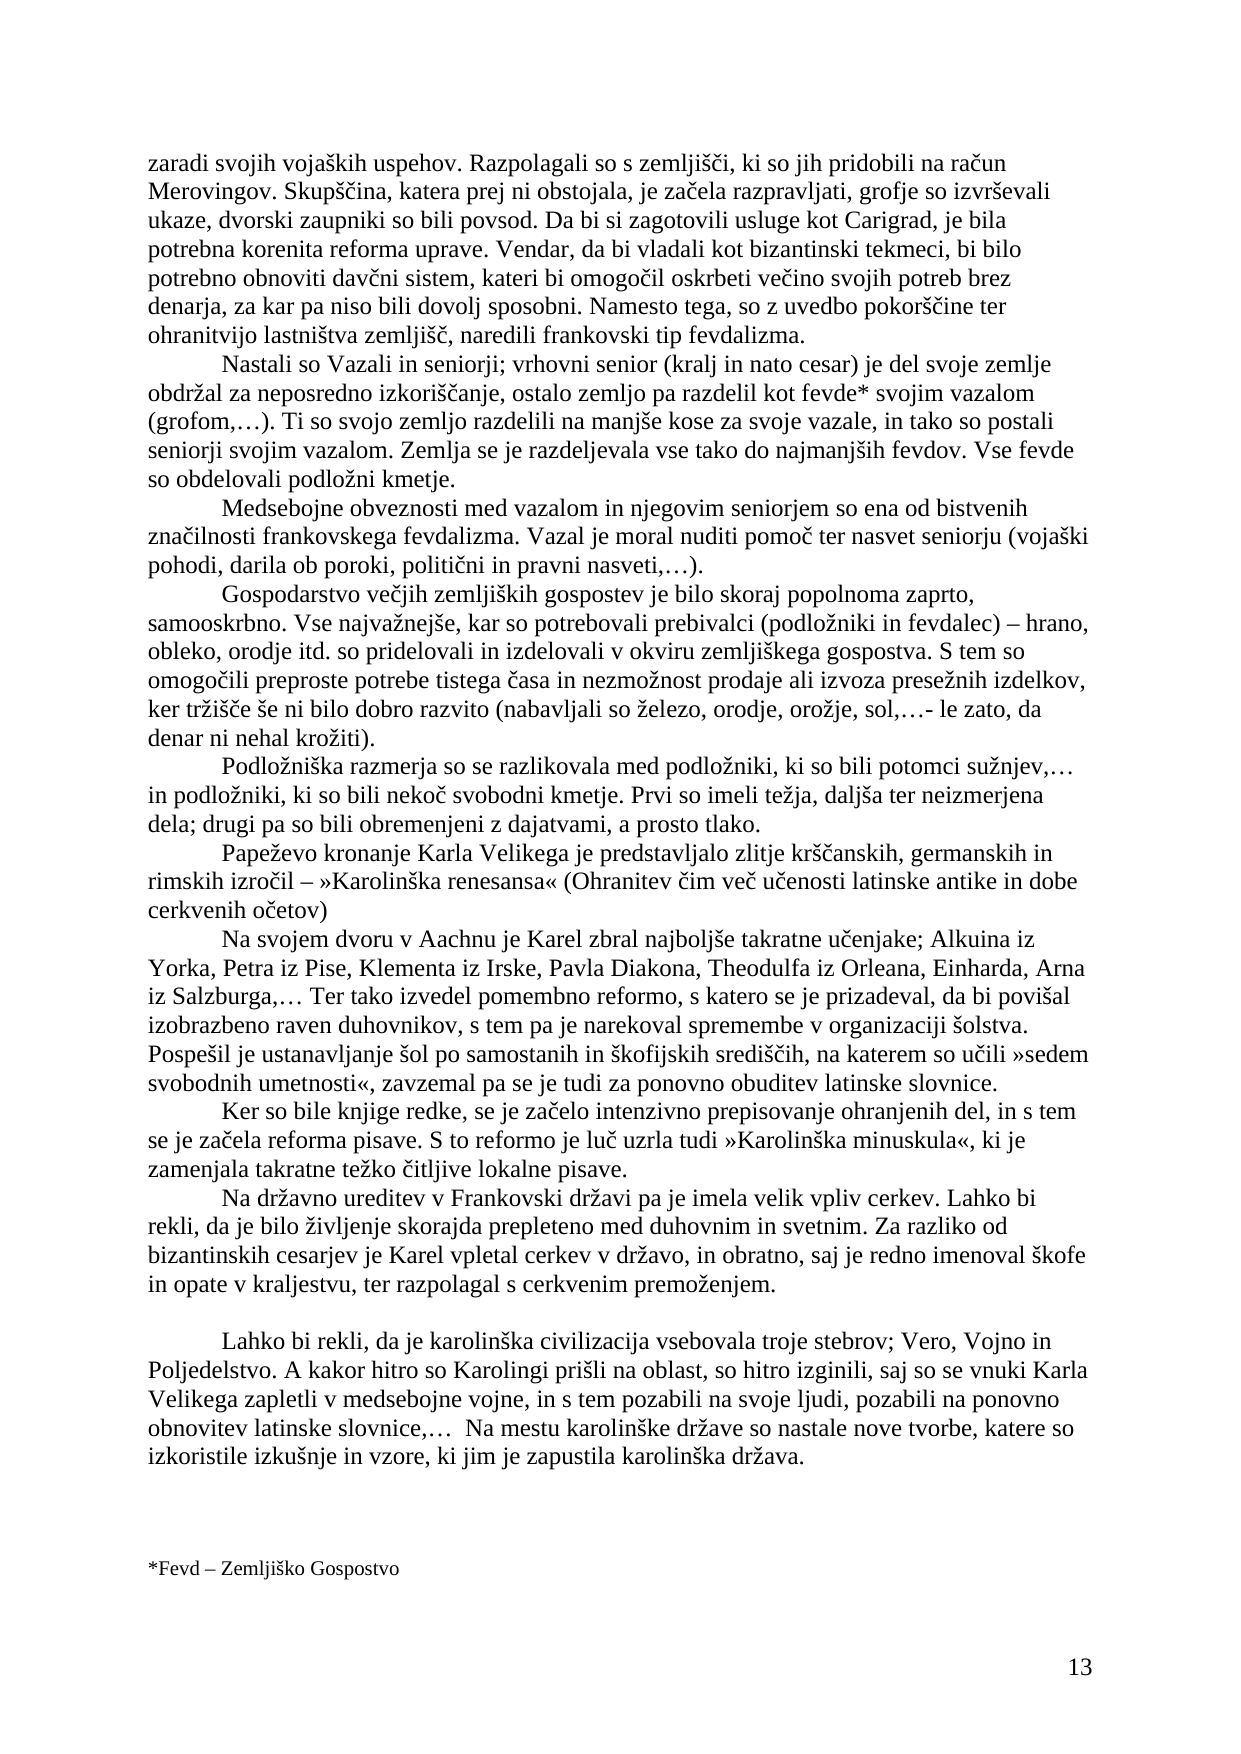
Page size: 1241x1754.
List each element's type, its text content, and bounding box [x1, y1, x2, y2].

text Ker so bile knjige redke, se je začelo intenzivno prepisovanje ohranjenih del, in s tem se je začela reforma pisave. S to reformo je luč uzrla tudi »Karolinška minuskula«, ki je zamenjala takratne težko čitljive lokalne pisave. [148, 1096, 1093, 1183]
text zaradi svojih vojaških uspehov. Razpolagali so s zemljišči, ki so jih pridobili na račun Merovingov. Skupščina, katera prej ni obstojala, je začela razpravljati, grofje so izvrševali ukaze, dvorski zaupniki so bili povsod. Da bi si zagotovili usluge kot Carigrad, je bila potrebna korenita reforma uprave. Vendar, da bi vladali kot bizantinski tekmeci, bi bilo potrebno obnoviti davčni sistem, kateri bi omogočil oskrbeti večino svojih potreb brez denarja, za kar pa niso bili dovolj sposobni. Namesto tega, so z uvedbo pokorščine ter ohranitvijo lastništva zemljišč, naredili frankovski tip fevdalizma. [148, 148, 1093, 349]
text Nastali so Vazali in seniorji; vrhovni senior (kralj in nato cesar) je del svoje zemlje obdržal za neposredno izkoriščanje, ostalo zemljo pa razdelil kot fevde* svojim vazalom (grofom,…). Ti so svojo zemljo razdelili na manjše kose za svoje vazale, in tako so postali seniorji svojim vazalom. Zemlja se je razdeljevala vse tako do najmanjših fevdov. Vse fevde so obdelovali podložni kmetje. [148, 349, 1093, 493]
text Na svojem dvoru v Aachnu je Karel zbral najboljše takratne učenjake; Alkuina iz Yorka, Petra iz Pise, Klementa iz Irske, Pavla Diakona, Theodulfa iz Orleana, Einharda, Arna iz Salzburga,… Ter tako izvedel pomembno reformo, s katero se je prizadeval, da bi povišal izobrazbeno raven duhovnikov, s tem pa je narekoval spremembe v organizaciji šolstva. Pospešil je ustanavljanje šol po samostanih in škofijskih središčih, na katerem so učili »sedem svobodnih umetnosti«, zavzemal pa se je tudi za ponovno obuditev latinske slovnice. [148, 924, 1093, 1096]
text Podložniška razmerja so se razlikovala med podložniki, ki so bili potomci sužnjev,… in podložniki, ki so bili nekoč svobodni kmetje. Prvi so imeli težja, daljša ter neizmerjena dela; drugi pa so bili obremenjeni z dajatvami, a prosto tlako. [148, 751, 1093, 838]
text Na državno ureditev v Frankovski državi pa je imela velik vpliv cerkev. Lahko bi rekli, da je bilo življenje skorajda prepleteno med duhovnim in svetnim. Za razliko od bizantinskih cesarjev je Karel vpletal cerkev v državo, in obratno, saj je redno imenoval škofe in opate v kraljestvu, ter razpolagal s cerkvenim premoženjem. [148, 1183, 1093, 1298]
text *Fevd – Zemljiško Gospostvo [148, 1556, 1093, 1580]
text Gospodarstvo večjih zemljiških gospostev je bilo skoraj popolnoma zaprto, samooskrbno. Vse najvažnejše, kar so potrebovali prebivalci (podložniki in fevdalec) – hrano, obleko, orodje itd. so pridelovali in izdelovali v okviru zemljiškega gospostva. S tem so omogočili preproste potrebe tistega časa in nezmožnost prodaje ali izvoza presežnih izdelkov, ker tržišče še ni bilo dobro razvito (nabavljali so železo, orodje, orožje, sol,…- le zato, da denar ni nehal krožiti). [148, 579, 1093, 751]
text Lahko bi rekli, da je karolinška civilizacija vsebovala troje stebrov; Vero, Vojno in Poljedelstvo. A kakor hitro so Karolingi prišli na oblast, so hitro izginili, saj so se vnuki Karla Velikega zapletli v medsebojne vojne, in s tem pozabili na svoje ljudi, pozabili na ponovno obnovitev latinske slovnice,… Na mestu karolinške države so nastale nove tvorbe, katere so izkoristile izkušnje in vzore, ki jim je zapustila karolinška država. [148, 1326, 1093, 1470]
text Medsebojne obveznosti med vazalom in njegovim seniorjem so ena od bistvenih značilnosti frankovskega fevdalizma. Vazal je moral nuditi pomoč ter nasvet seniorju (vojaški pohodi, darila ob poroki, politični in pravni nasveti,…). [148, 493, 1093, 579]
text Papeževo kronanje Karla Velikega je predstavljalo zlitje krščanskih, germanskih in rimskih izročil – »Karolinška renesansa« (Ohranitev čim več učenosti latinske antike in dobe cerkvenih očetov) [148, 838, 1093, 924]
